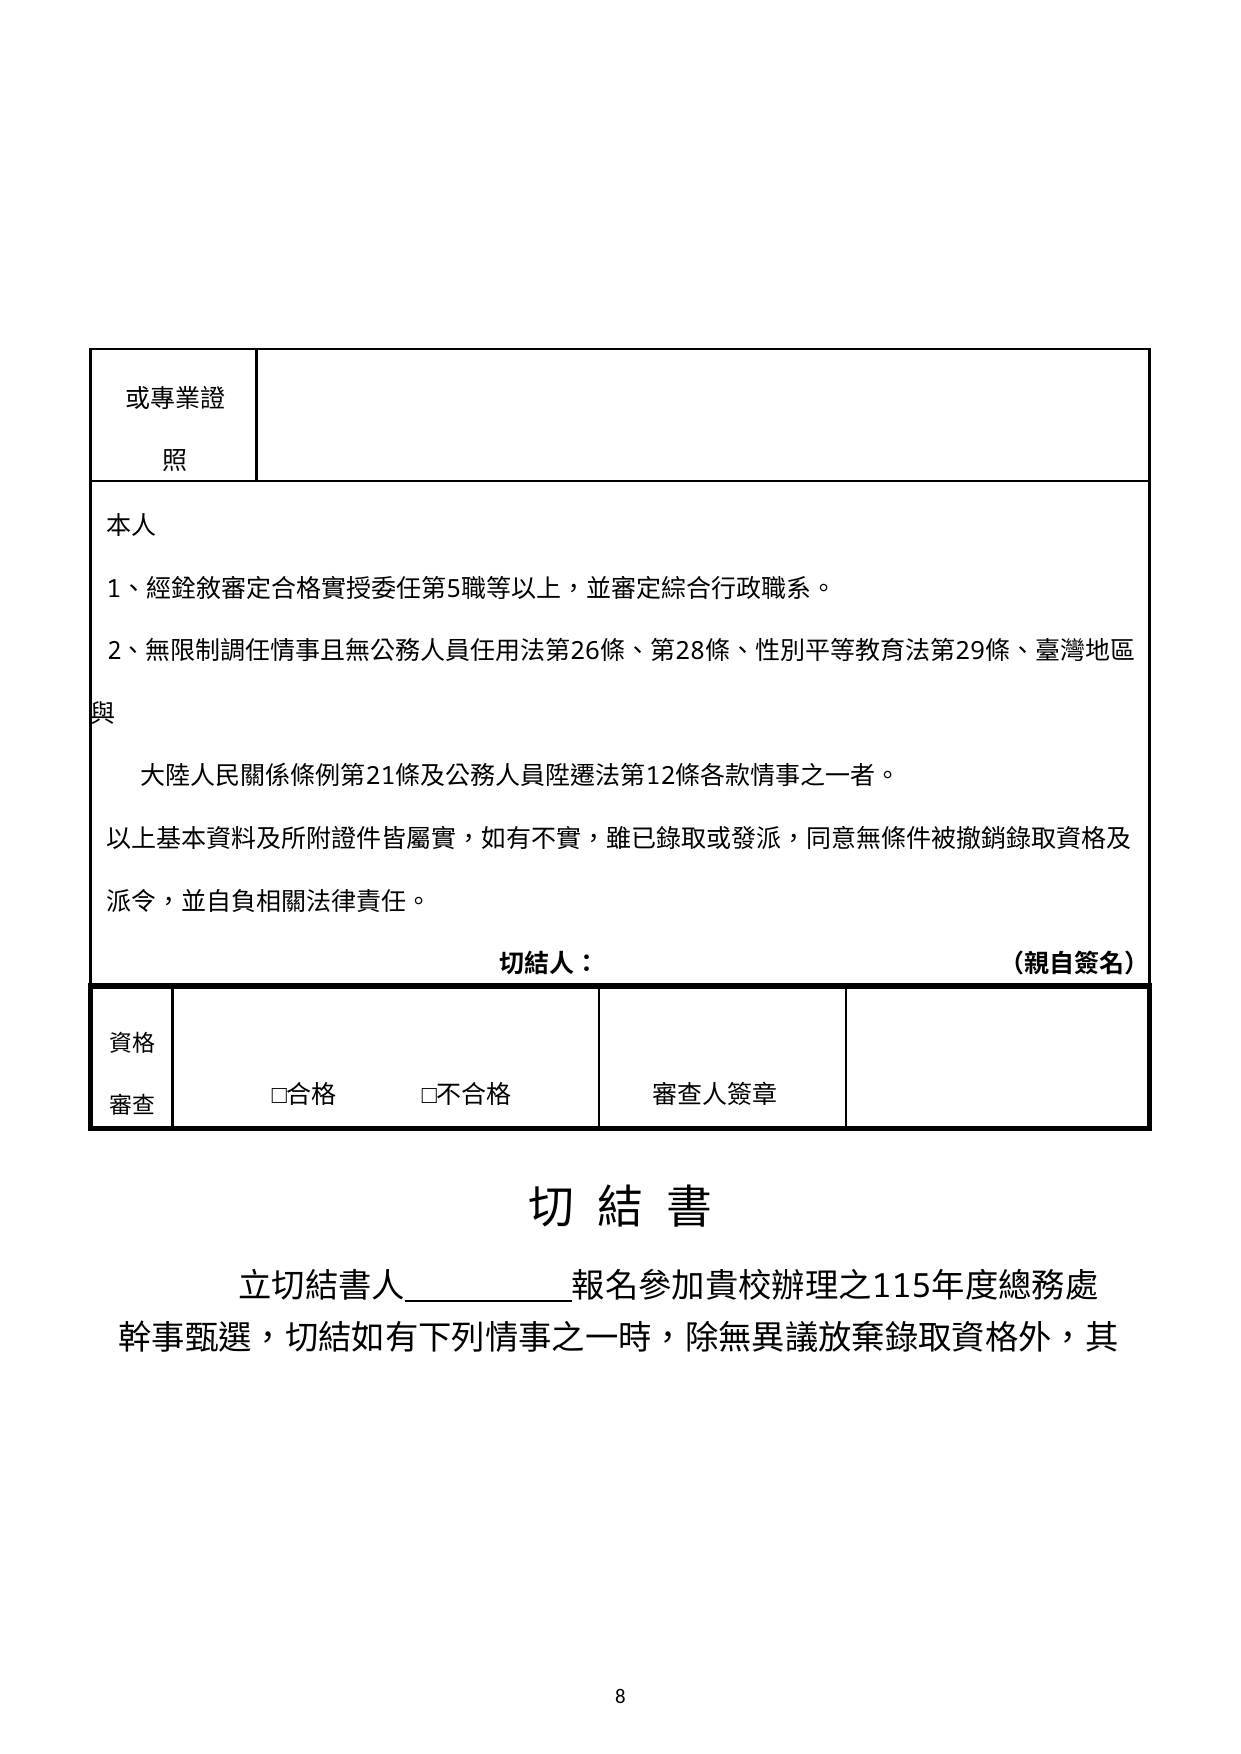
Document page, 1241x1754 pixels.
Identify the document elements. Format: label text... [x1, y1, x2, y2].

table_cell 本人 1、經銓敘審定合格實授委任第5職等以上，並審定綜合行政職系。 2、無限制調任情事且無公務人員任用法第26條、第28條、性別平等教育法第29條、臺灣地區與 大陸人民關係條例第21條及公務人員陞遷法第12條各款情事之一者。 以上基本資料及所附證件皆屬實，如有不實，雖已錄取或發派，同意無條件被撤銷錄取資格及派令，並自負相關法律責任。 切結人： （親自簽名） [92, 482, 1148, 983]
table_cell [258, 350, 1148, 480]
table_cell □合格 □不合格 [174, 989, 598, 1126]
table_cell 資格審查 [93, 989, 171, 1126]
table_cell 審查人簽章 [600, 989, 845, 1126]
text 立切結書人 報名參加貴校辦理之115年度總務處幹事甄選，切結如有下列情事之一時，除無異議放棄錄取資格外，其 [118, 1255, 1122, 1359]
table_cell [847, 989, 1147, 1126]
text 切 結 書 [118, 1131, 1122, 1255]
table_cell 或專業證照 [92, 350, 255, 480]
